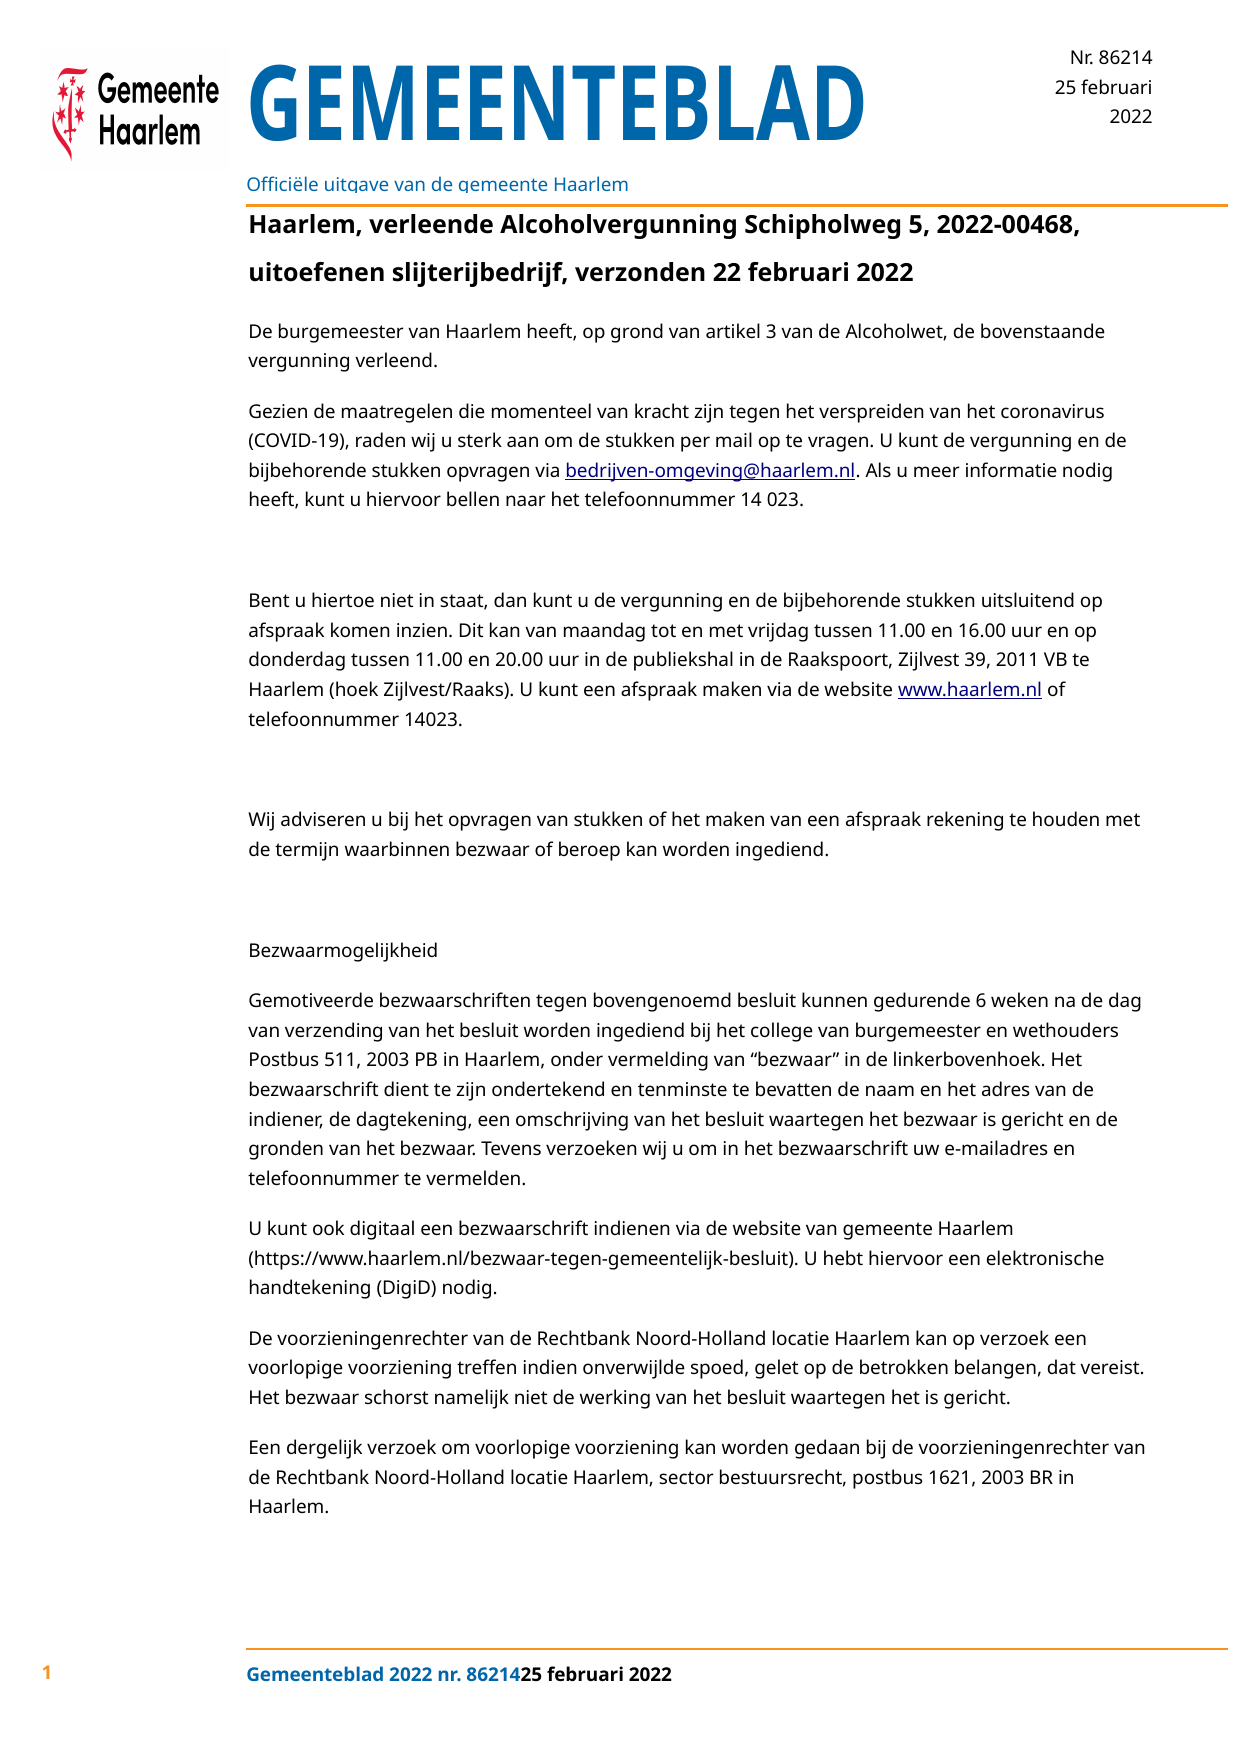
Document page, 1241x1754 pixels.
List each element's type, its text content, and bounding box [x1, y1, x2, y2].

text U kunt ook digitaal een bezwaarschrift indienen via de website van gemeente Haarlem (https://www.haarlem.nl/bezwaar-tegen-gemeentelijk-besluit). U hebt hiervoor een elektronische handtekening (DigiD) nodig. [248, 1215, 1152, 1300]
text Gezien de maatregelen die momenteel van kracht zijn tegen het verspreiden van het coronavirus (COVID-19), raden wij u sterk aan om de stukken per mail op te vragen. U kunt de vergunning en de bijbehorende stukken opvragen via bedrijven-omgeving@haarlem.nl. Als u meer informatie nodig heeft, kunt u hiervoor bellen naar het telefoonnummer 14 023. [248, 398, 1152, 512]
text Bent u hiertoe niet in staat, dan kunt u de vergunning en de bijbehorende stukken uitsluitend op afspraak komen inzien. Dit kan van maandag tot en met vrijdag tussen 11.00 en 16.00 uur en op donderdag tussen 11.00 en 20.00 uur in de publiekshal in de Raakspoort, Zijlvest 39, 2011 VB te Haarlem (hoek Zijlvest/Raaks). U kunt een afspraak maken via de website www.haarlem.nl of telefoonnummer 14023. [248, 587, 1152, 732]
text Bezwaarmogelijkheid [248, 937, 1152, 963]
text Gemotiveerde bezwaarschriften tegen bovengenoemd besluit kunnen gedurende 6 weken na de dag van verzending van het besluit worden ingediend bij het college van burgemeester en wethouders Postbus 511, 2003 PB in Haarlem, onder vermelding van “bezwaar” in de linkerbovenhoek. Het bezwaarschrift dient te zijn ondertekend en tenminste te bevatten de naam en het adres van de indiener, de dagtekening, een omschrijving van het besluit waartegen het bezwaar is gericht en de gronden van het bezwaar. Tevens verzoeken wij u om in het bezwaarschrift uw e-mailadres en telefoonnummer te vermelden. [248, 987, 1152, 1191]
text De burgemeester van Haarlem heeft, op grond van artikel 3 van de Alcoholwet, de bovenstaande vergunning verleend. [248, 318, 1152, 373]
text Wij adviseren u bij het opvragen van stukken of het maken van een afspraak rekening te houden met de termijn waarbinnen bezwaar of beroep kan worden ingediend. [248, 807, 1152, 862]
text Haarlem, verleende Alcoholvergunning Schipholweg 5, 2022-00468, uitoefenen slijterijbedrijf, verzonden 22 februari 2022 [248, 207, 1152, 288]
text Een dergelijk verzoek om voorlopige voorziening kan worden gedaan bij de voorzieningenrechter van de Rechtbank Noord-Holland locatie Haarlem, sector bestuursrecht, postbus 1621, 2003 BR in Haarlem. [248, 1434, 1152, 1519]
text De voorzieningenrechter van de Rechtbank Noord-Holland locatie Haarlem kan op verzoek een voorlopige voorziening treffen indien onverwijlde spoed, gelet op de betrokken belangen, dat vereist. Het bezwaar schorst namelijk niet de werking van het besluit waartegen het is gericht. [248, 1325, 1152, 1410]
picture [41, 47, 231, 172]
